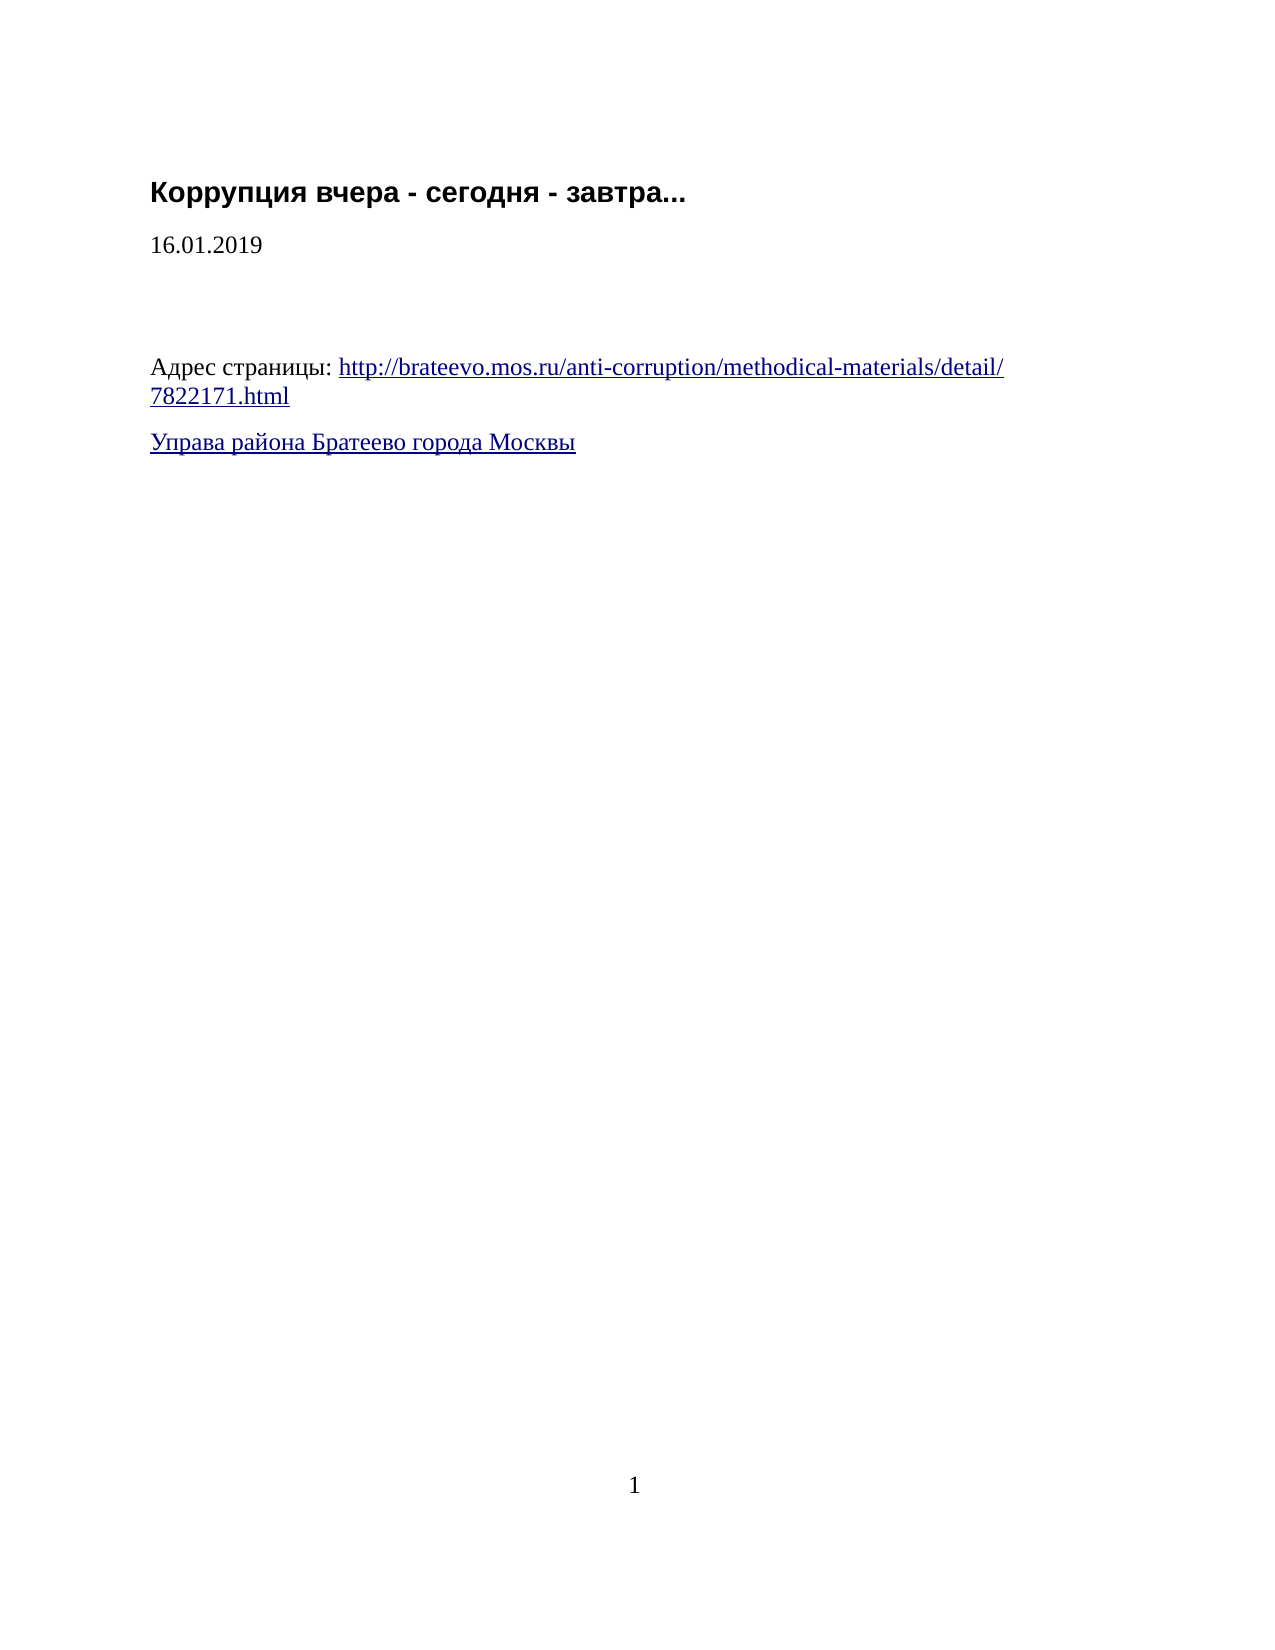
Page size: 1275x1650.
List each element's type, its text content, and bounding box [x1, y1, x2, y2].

text Управа района Братеево города Москвы [150, 427, 1125, 456]
text 16.01.2019 [150, 230, 1125, 259]
subtitle Коррупция вчера - сегодня - завтра... [150, 175, 1125, 208]
text Адрес страницы: http://brateevo.mos.ru/anti-corruption/methodical-materials/detail/7822171.html [150, 352, 1125, 409]
